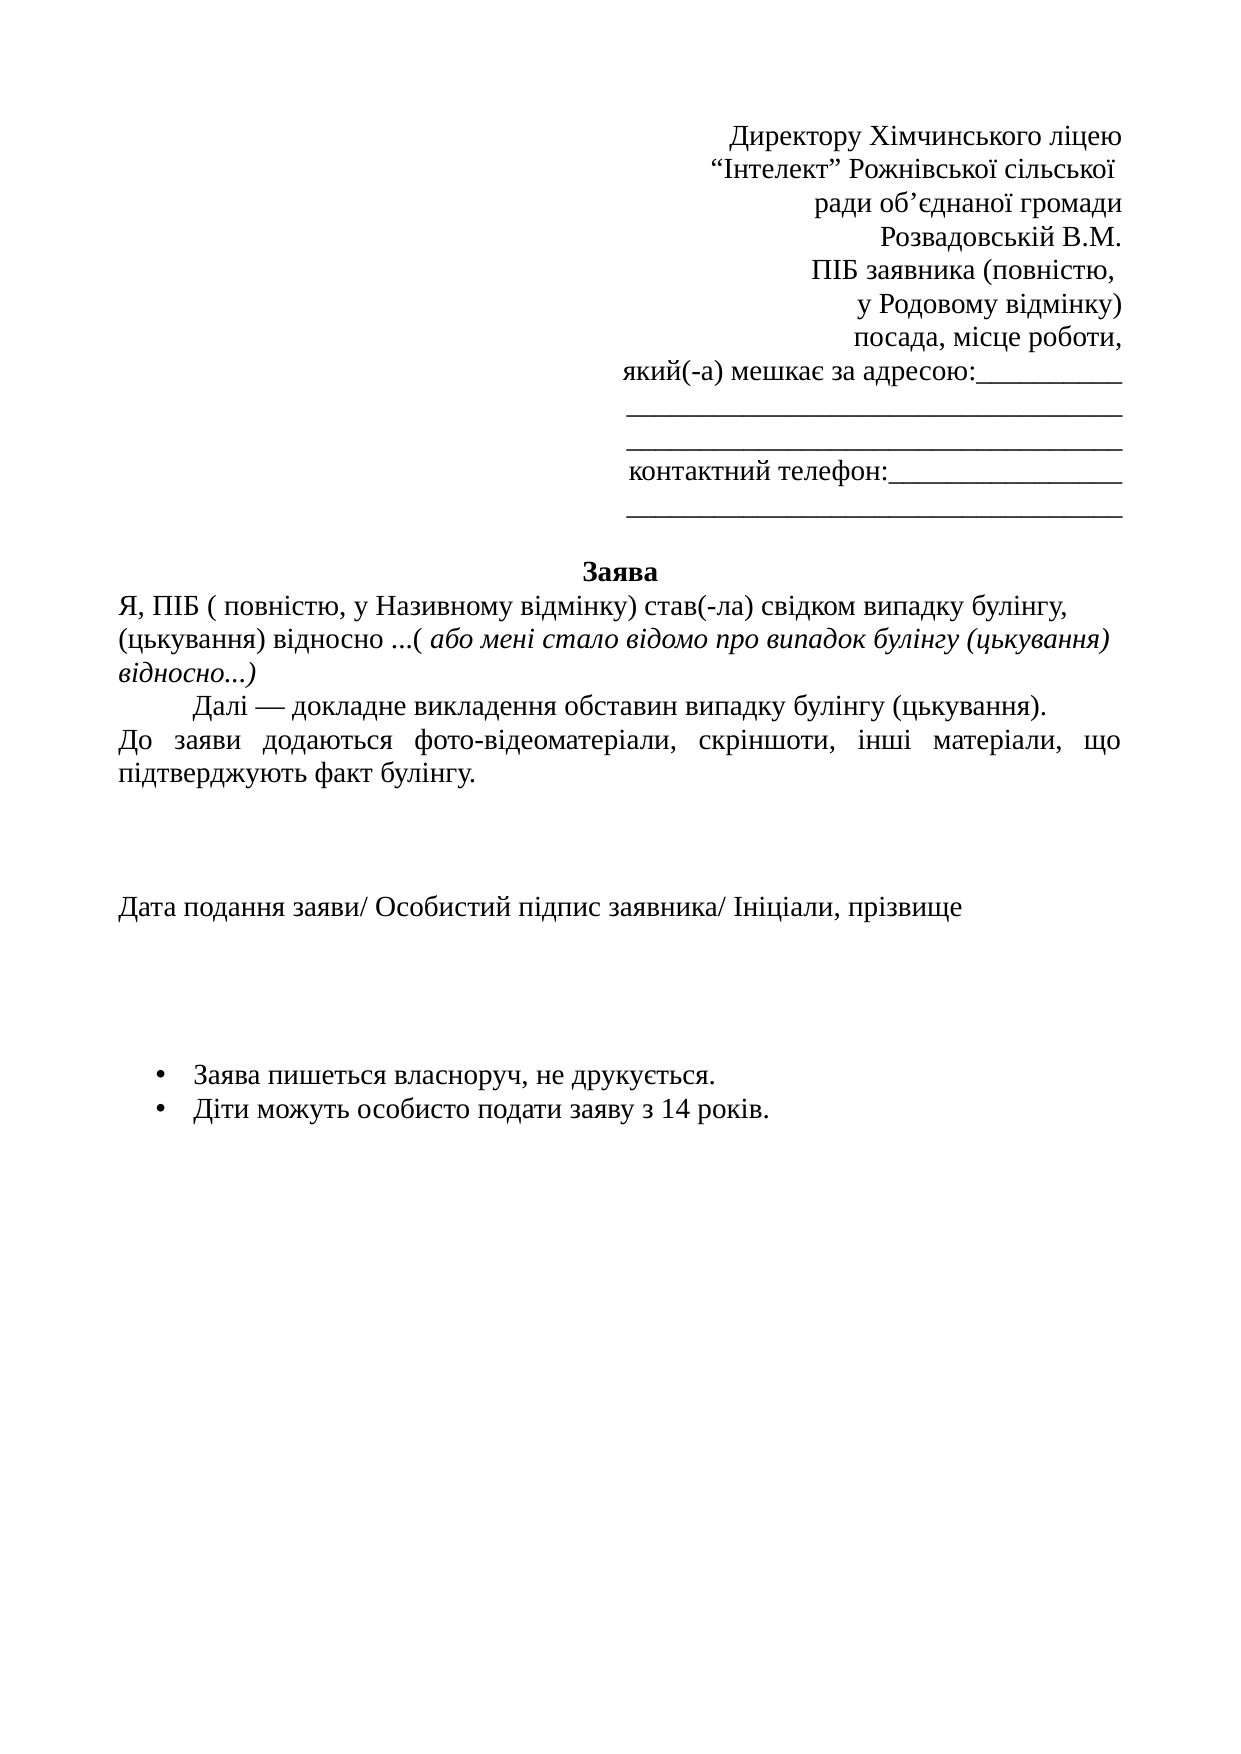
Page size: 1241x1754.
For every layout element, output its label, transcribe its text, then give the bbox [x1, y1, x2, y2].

text відносно...) [118, 655, 1122, 688]
text Я, ПІБ ( повністю, у Називному відмінку) став(-ла) свідком випадку булінгу, [118, 588, 1122, 621]
text Директору Хімчинського ліцею [118, 118, 1122, 152]
text який(-а) мешкає за адресою:__________ [118, 353, 1122, 386]
list Заява пишеться власноруч, не друкується. [156, 1057, 1122, 1091]
text До заяви додаються фото-відеоматеріали, скріншоти, інші матеріали, що підтверджують факт булінгу. [118, 722, 1122, 789]
text ради об’єднаної громади [118, 185, 1122, 219]
text __________________________________ [118, 487, 1122, 521]
text (цькування) відносно ...( або мені стало відомо про випадок булінгу (цькування) [118, 621, 1122, 655]
text у Родовому відмінку) [118, 286, 1122, 319]
text “Інтелект” Рожнівської сільської [118, 152, 1122, 185]
text __________________________________ [118, 386, 1122, 420]
text __________________________________ [118, 420, 1122, 453]
text контактний телефон:________________ [118, 453, 1122, 487]
text Дата подання заяви/ Особистий підпис заявника/ Ініціали, прізвище [118, 889, 1122, 923]
text Далі — докладне викладення обставин випадку булінгу (цькування). [118, 688, 1122, 722]
text ПІБ заявника (повністю, [118, 252, 1122, 286]
text посада, місце роботи, [118, 319, 1122, 353]
list Діти можуть особисто подати заяву з 14 років. [156, 1091, 1122, 1124]
text Заява [118, 554, 1122, 588]
text Розвадовській В.М. [118, 219, 1122, 252]
